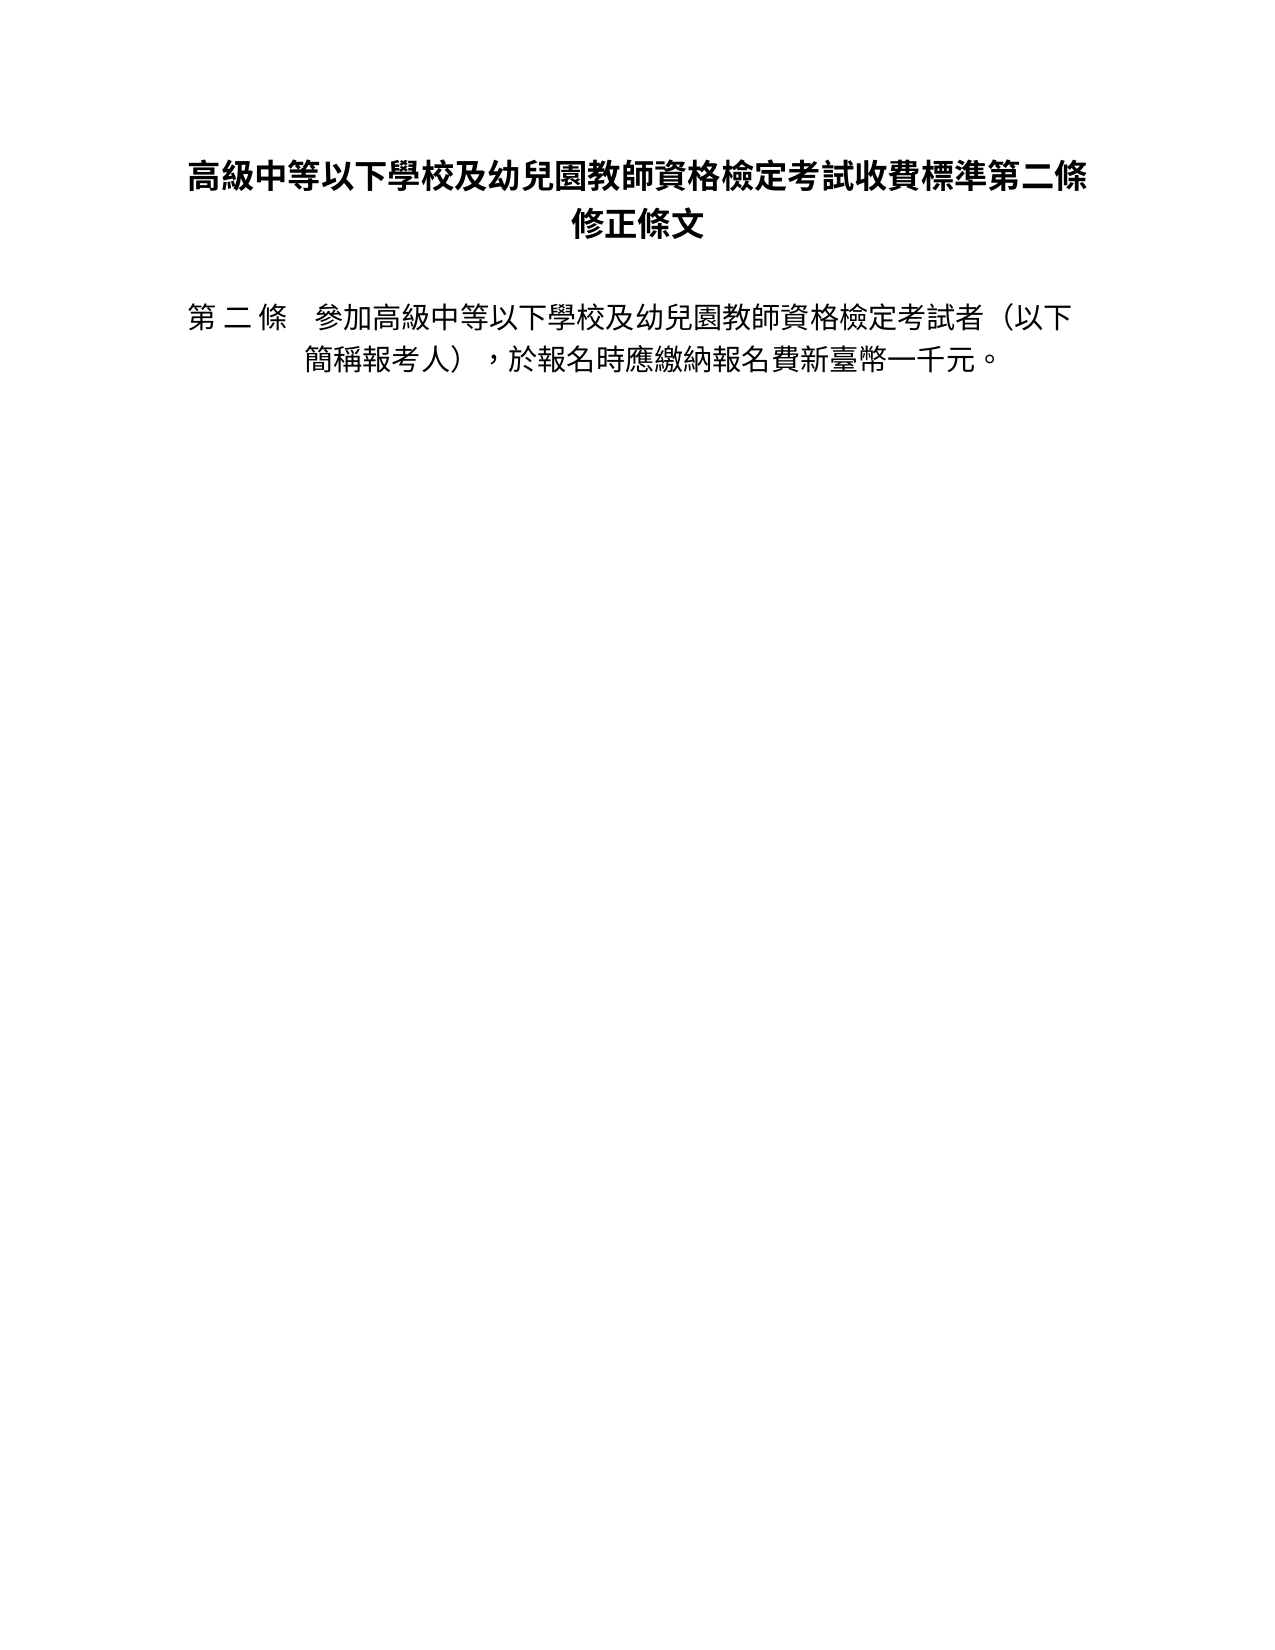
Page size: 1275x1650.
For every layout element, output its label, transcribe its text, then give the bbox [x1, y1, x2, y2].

text 高級中等以下學校及幼兒園教師資格檢定考試收費標準第二條修正條文 [187, 150, 1087, 246]
text 第 二 條 參加高級中等以下學校及幼兒園教師資格檢定考試者（以下簡稱報考人），於報名時應繳納報名費新臺幣一千元。 [187, 295, 1087, 379]
